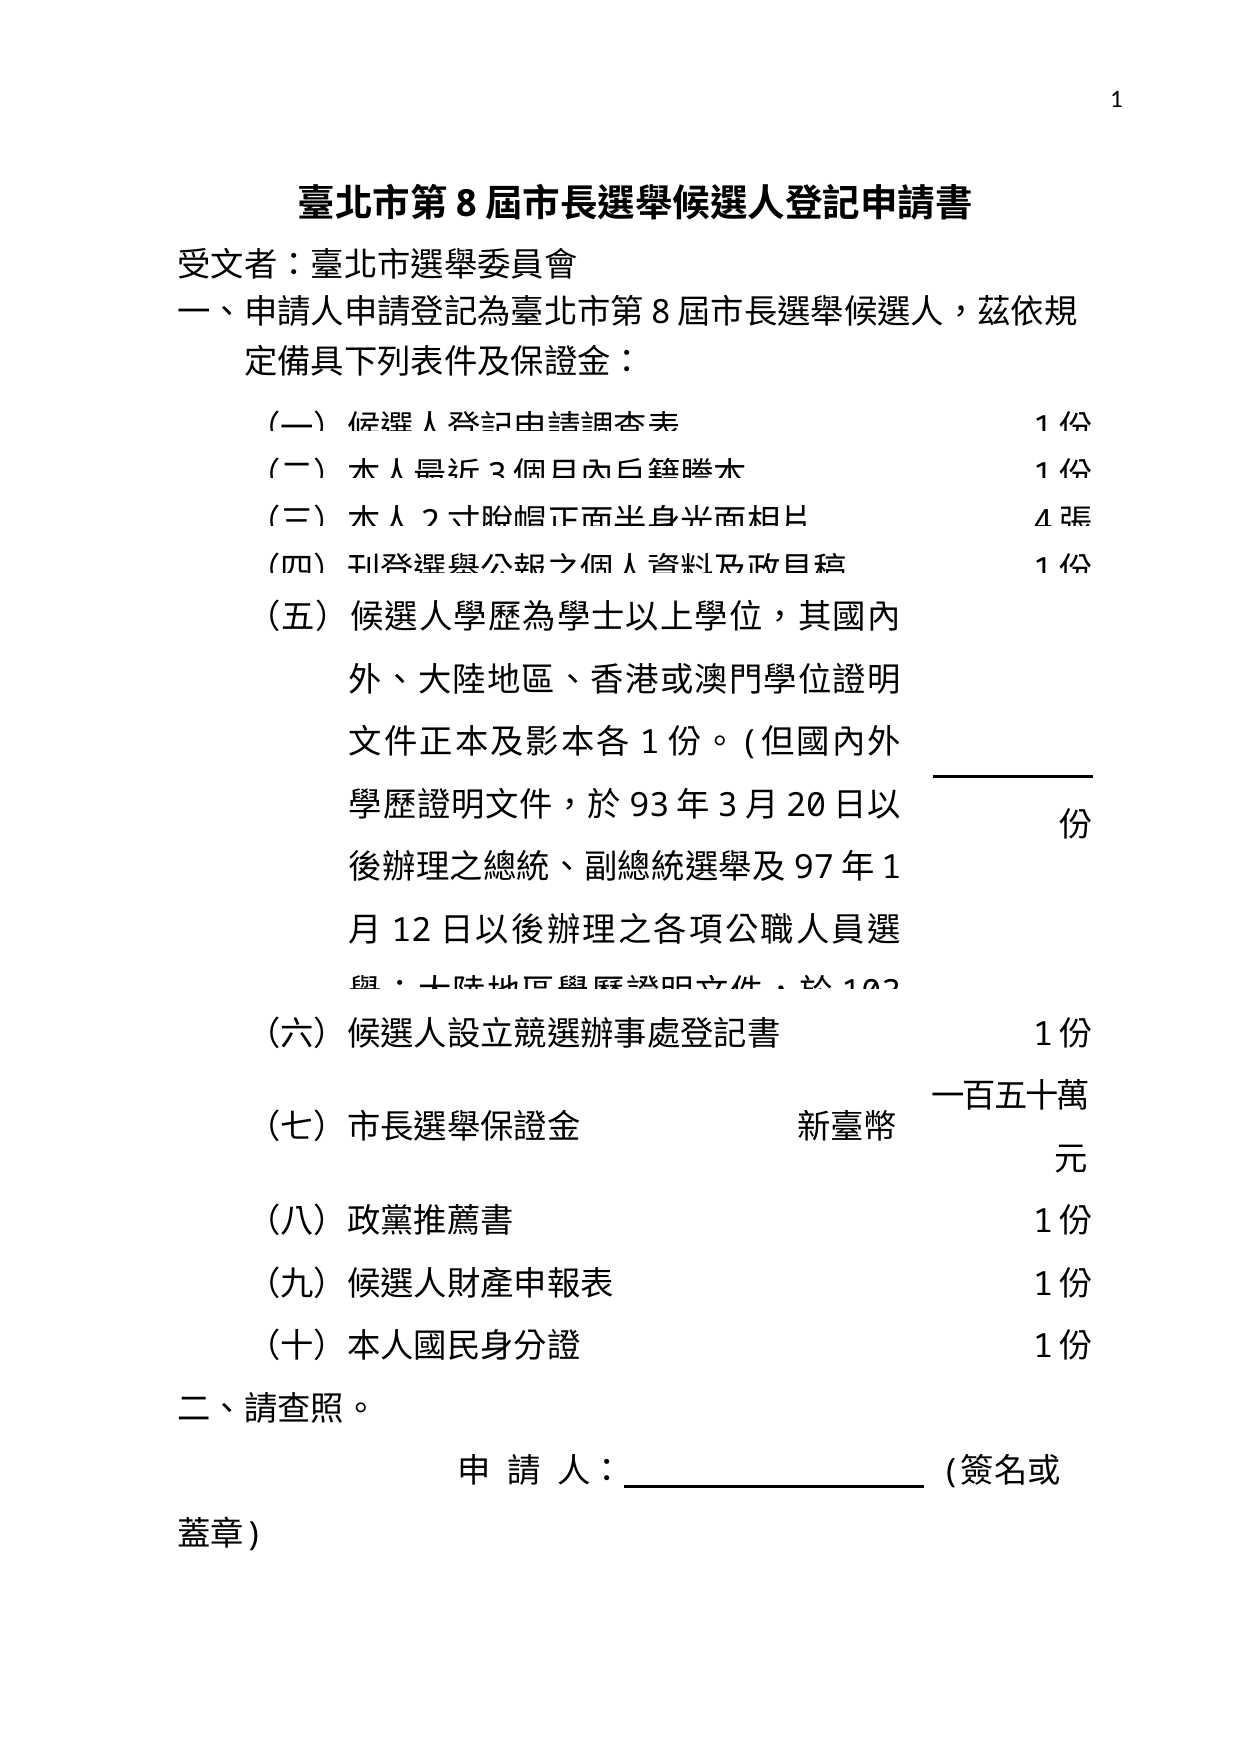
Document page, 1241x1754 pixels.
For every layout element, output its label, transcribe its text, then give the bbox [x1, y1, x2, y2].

table_cell 1份 [913, 431, 1104, 478]
text 申 請 人： (簽名或蓋章) [177, 1427, 1093, 1552]
table_cell 份 [913, 573, 1104, 989]
table_cell 1份 [913, 525, 1104, 572]
text 一、申請人申請登記為臺北市第8屆市長選舉候選人，茲依規定備具下列表件及保證金： [177, 283, 1093, 383]
text [1095, 76, 1164, 158]
text 二、請查照。 [177, 1364, 1093, 1427]
table_cell （十）本人國民身分證 [236, 1302, 912, 1364]
table_cell （四）刊登選舉公報之個人資料及政見稿 [236, 525, 912, 572]
table_cell 1份 [913, 1239, 1104, 1302]
table_cell （八）政黨推薦書 [236, 1177, 912, 1239]
table_cell 4張 [913, 478, 1104, 525]
table_cell 1份 [913, 989, 1104, 1052]
text 1 [1110, 83, 1149, 114]
table_cell （三）本人2寸脫帽正面半身光面相片 [236, 478, 912, 525]
table_cell （二）本人最近3個月內戶籍謄本 [236, 431, 912, 478]
text 臺北市第8屆市長選舉候選人登記申請書 [177, 158, 1093, 221]
table_cell （六）候選人設立競選辦事處登記書 [236, 989, 912, 1052]
table_cell （五）候選人學歷為學士以上學位，其國內外、大陸地區、香港或澳門學位證明文件正本及影本各1份。(但國內外學歷證明文件，於93年3月20日以後辦理之總統、副總統選舉及97年1月12日以後辦理之各項公職人員選舉；大陸地區學歷證明文件，於103年11月29日以後辦理之各項公職人員選舉，曾刊登於選舉公報學歷欄內之候選人學歷，得予免附。) [236, 573, 912, 989]
table_header 1份 [913, 383, 1104, 431]
table_header （一）候選人登記申請調查表 [236, 383, 912, 431]
table_cell （七）市長選舉保證金 新臺幣 [236, 1052, 912, 1177]
table_cell 一百五十萬元 [913, 1052, 1104, 1177]
table_cell 1份 [913, 1177, 1104, 1239]
table_cell （九）候選人財產申報表 [236, 1239, 912, 1302]
table_cell 1份 [913, 1302, 1104, 1364]
text 受文者：臺北市選舉委員會 [177, 221, 1093, 283]
